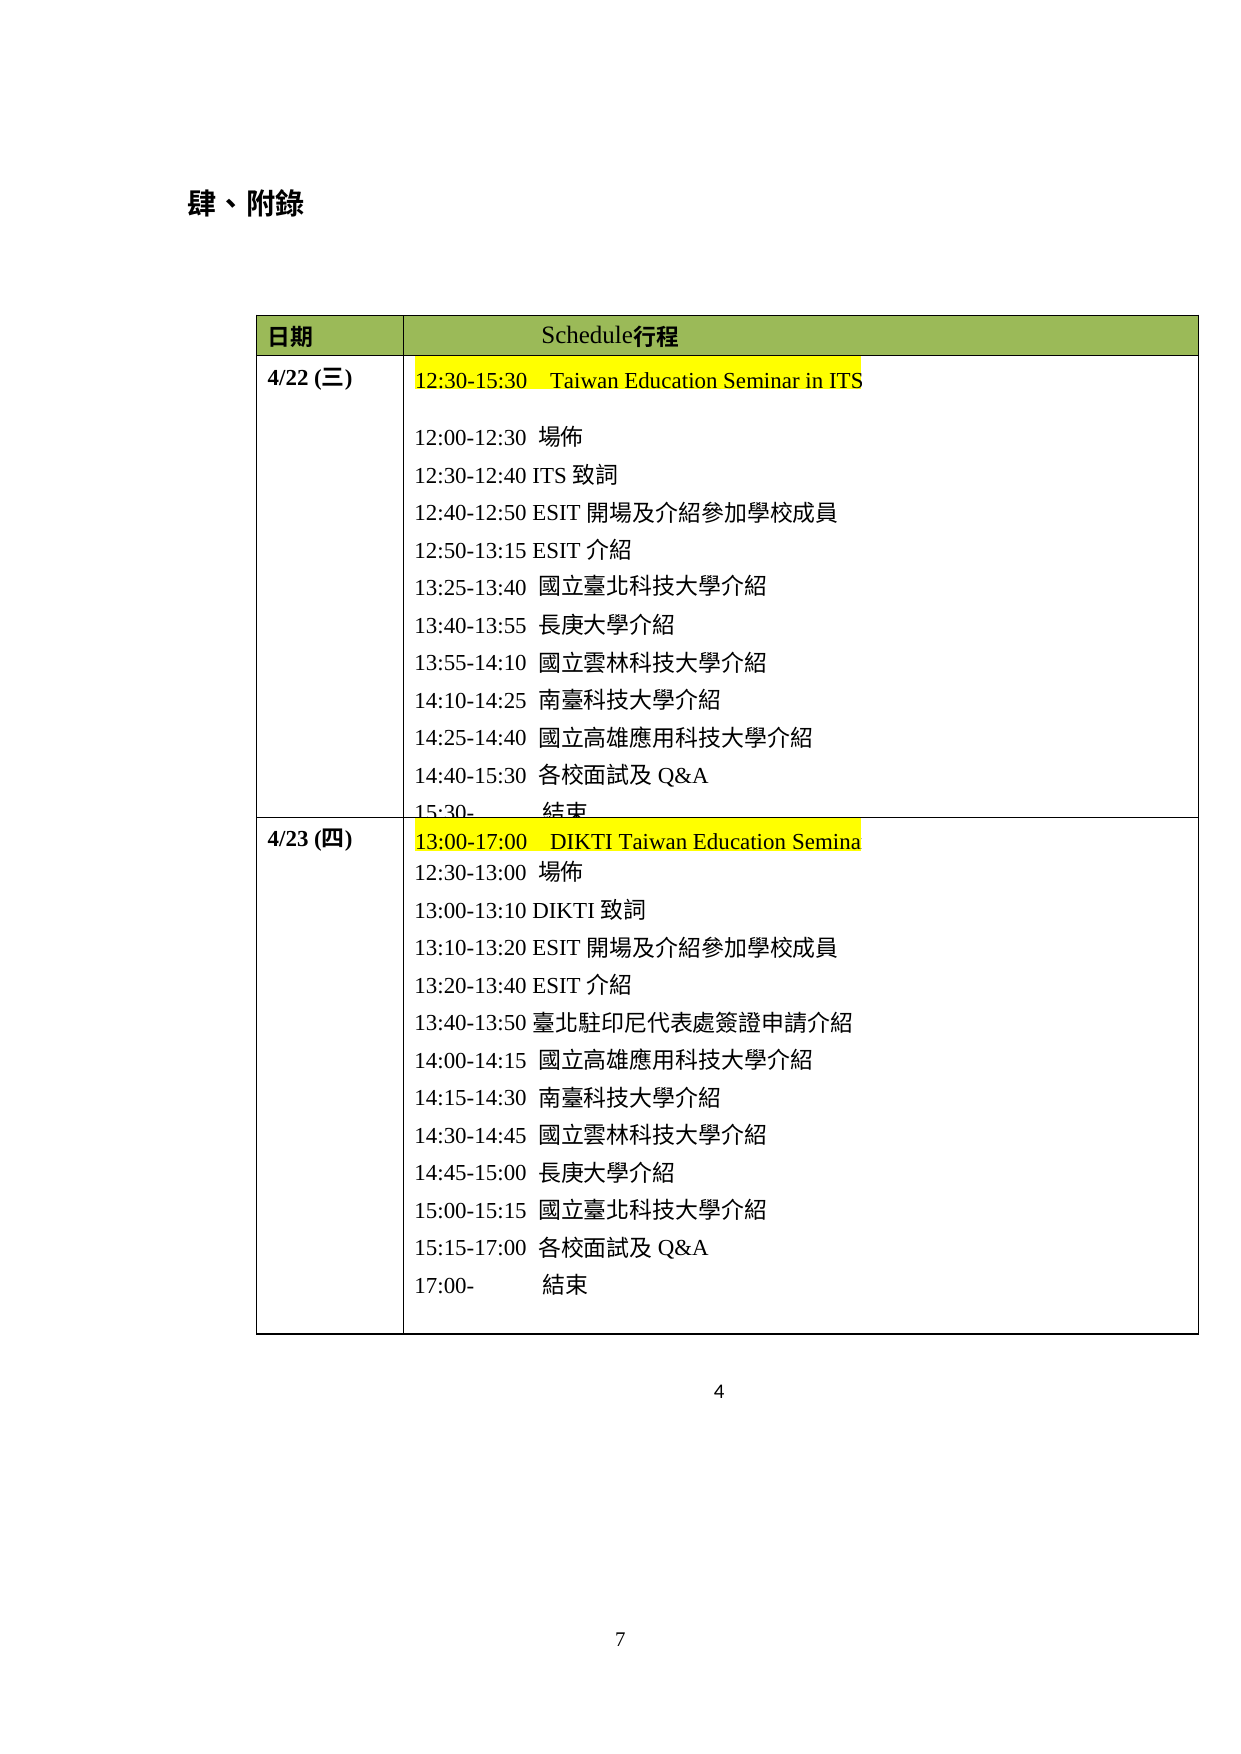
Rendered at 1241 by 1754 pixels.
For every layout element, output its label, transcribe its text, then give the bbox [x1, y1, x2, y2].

table_cell 4/22 (三) [257, 356, 403, 817]
table_header 日期 [257, 316, 403, 355]
table_cell [861, 818, 1198, 851]
table_cell 4/23 (四) [257, 818, 403, 1333]
table_cell 12:30-13:00 場佈 13:00-13:10 DIKTI 致詞 13:10-13:20 ESIT 開場及介紹參加學校成員 13:20-13:40 ESIT 介紹 13:40-13:50 臺北駐印尼代表處簽證申請介紹 14:00-14:15 國立高雄應用科技大學介紹 14:15-14:30 南臺科技大學介紹 14:30-14:45 國立雲林科技大學介紹 14:45-15:00 長庚大學介紹 15:00-15:15 國立臺北科技大學介紹 15:15-17:00 各校面試及 Q&A 17:00- 結束 [404, 851, 1198, 1333]
table_cell 12:00-12:30 場佈 12:30-12:40 ITS 致詞 12:40-12:50 ESIT 開場及介紹參加學校成員 12:50-13:15 ESIT 介紹 13:25-13:40 國立臺北科技大學介紹 13:40-13:55 長庚大學介紹 13:55-14:10 國立雲林科技大學介紹 14:10-14:25 南臺科技大學介紹 14:25-14:40 國立高雄應用科技大學介紹 14:40-15:30 各校面試及 Q&A 15:30- 結束 [404, 389, 1198, 817]
table_header Schedule行程 [404, 316, 1198, 355]
subtitle 肆、附錄 [187, 164, 1053, 239]
table_cell [404, 356, 415, 389]
table_cell 12:30-15:30 Taiwan Education Seminar in ITS [415, 356, 861, 389]
table_cell [861, 356, 1198, 389]
table_cell 13:00-17:00 DIKTI Taiwan Education Seminar [415, 818, 861, 851]
table_cell [404, 818, 415, 851]
